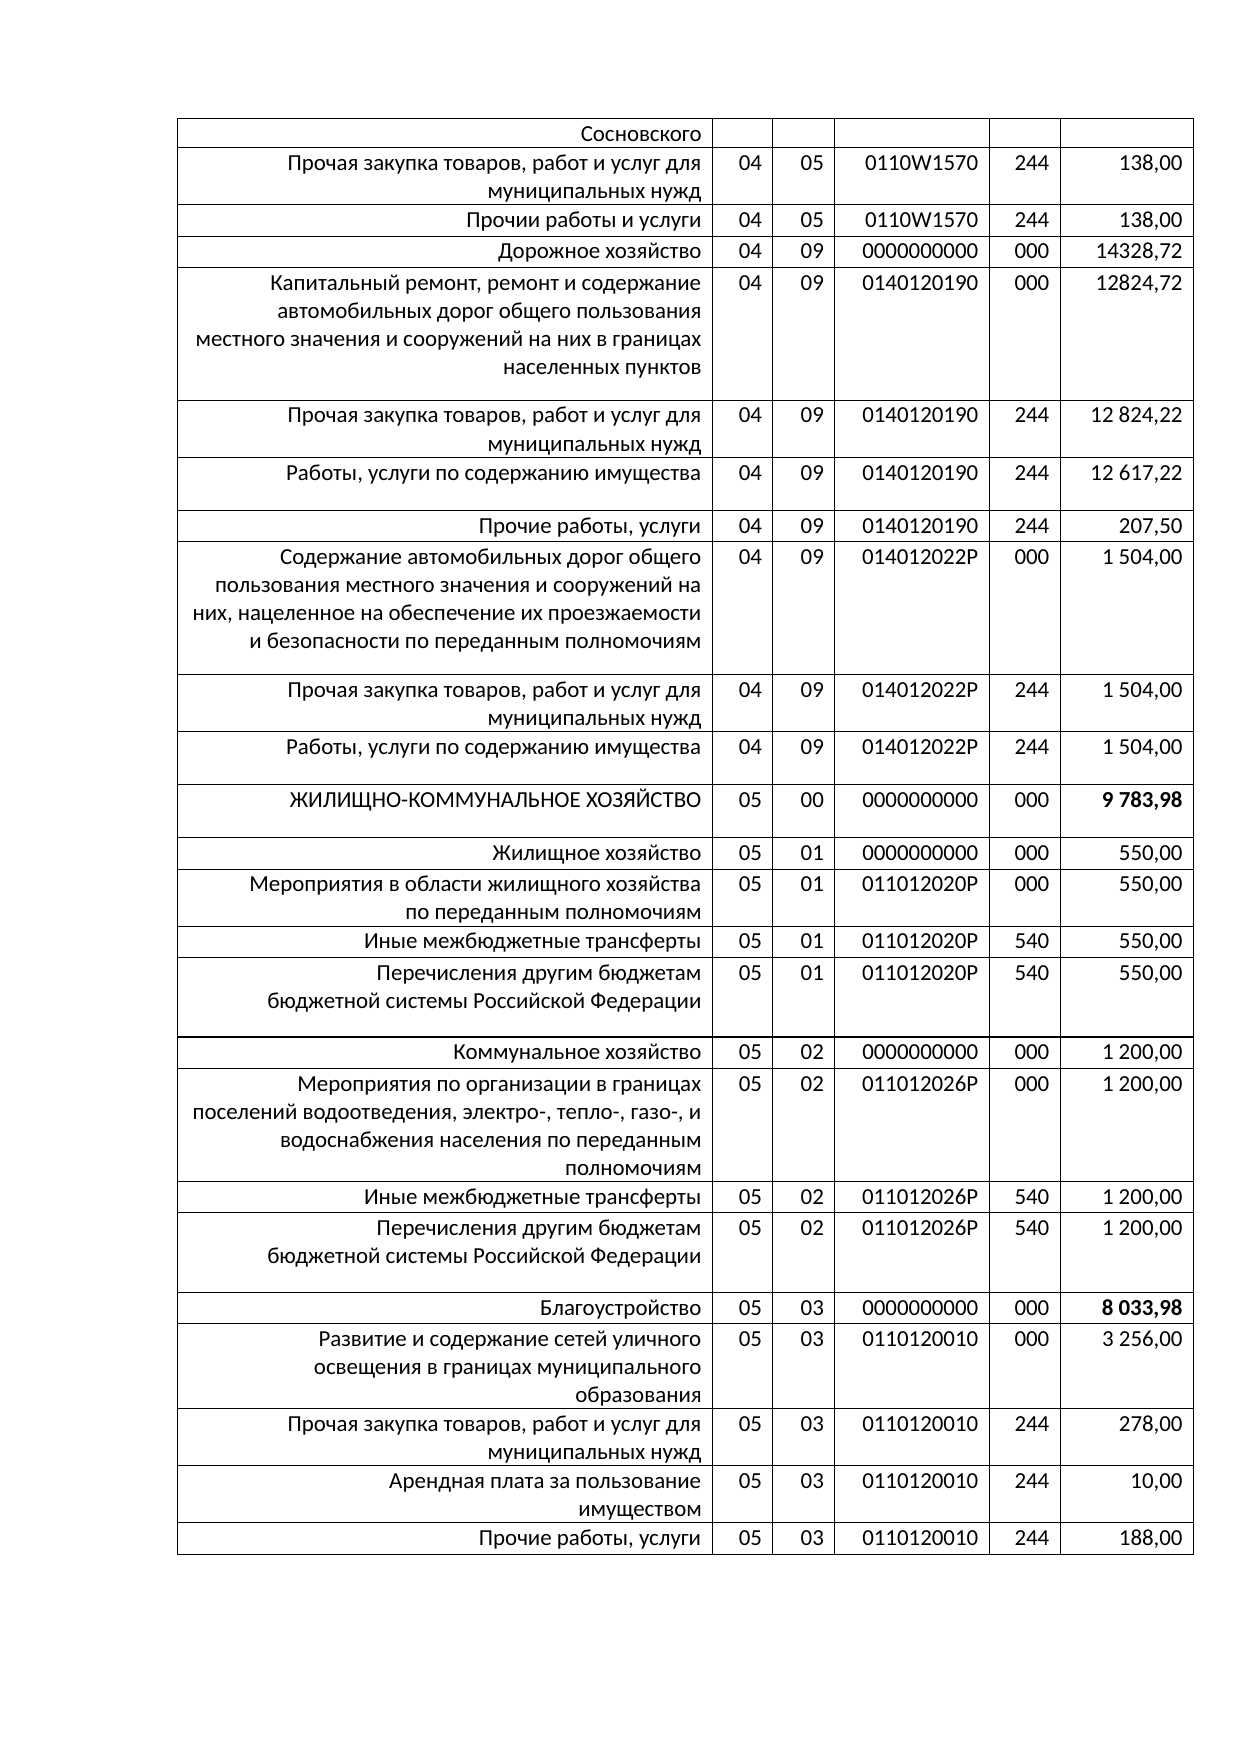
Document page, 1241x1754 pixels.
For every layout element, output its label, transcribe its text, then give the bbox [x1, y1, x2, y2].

table_cell Мероприятия по организации в границах поселений водоотведения, электро-, тепло-, газо-, и водоснабжения населения по переданным полномочиям [178, 1069, 712, 1181]
table_cell 12 617,22 [1061, 458, 1193, 510]
table_cell 00 [773, 785, 834, 837]
table_cell [773, 119, 834, 147]
table_cell 04 [713, 511, 772, 541]
table_cell Прочие работы, услуги [178, 1523, 712, 1553]
table_cell Иные межбюджетные трансферты [178, 927, 712, 957]
table_cell 000 [990, 1293, 1060, 1323]
table_cell [835, 119, 989, 147]
table_cell 1 504,00 [1061, 542, 1193, 674]
table_cell 02 [773, 1182, 834, 1212]
table_cell 000 [990, 237, 1060, 267]
table_cell 244 [990, 1409, 1060, 1465]
table_cell 540 [990, 958, 1060, 1036]
table_cell 0000000000 [835, 1293, 989, 1323]
table_cell 05 [713, 838, 772, 868]
table_cell 05 [773, 205, 834, 236]
table_cell 05 [713, 1069, 772, 1181]
table_cell 0140120190 [835, 268, 989, 399]
table_cell 278,00 [1061, 1409, 1193, 1465]
table_cell 05 [713, 1324, 772, 1408]
table_cell 0110W1570 [835, 205, 989, 236]
table_cell 000 [990, 838, 1060, 868]
table_cell Прочая закупка товаров, работ и услуг для муниципальных нужд [178, 148, 712, 204]
table_cell 05 [713, 958, 772, 1036]
table_cell 000 [990, 870, 1060, 926]
table_cell Коммунальное хозяйство [178, 1038, 712, 1068]
table_cell 04 [713, 237, 772, 267]
table_cell 10,00 [1061, 1466, 1193, 1522]
table_cell 0110120010 [835, 1523, 989, 1553]
table_cell 05 [713, 1182, 772, 1212]
table_cell 3 256,00 [1061, 1324, 1193, 1408]
table_cell 1 200,00 [1061, 1038, 1193, 1068]
table_cell Перечисления другим бюджетам бюджетной системы Российской Федерации [178, 958, 712, 1036]
table_cell Капитальный ремонт, ремонт и содержание автомобильных дорог общего пользования местного значения и сооружений на них в границах населенных пунктов [178, 268, 712, 399]
table_cell Прочая закупка товаров, работ и услуг для муниципальных нужд [178, 401, 712, 457]
table_cell 540 [990, 927, 1060, 957]
table_cell 138,00 [1061, 205, 1193, 236]
table_cell 011012020P [835, 870, 989, 926]
table_cell 000 [990, 542, 1060, 674]
table_cell ЖИЛИЩНО-КОММУНАЛЬНОЕ ХОЗЯЙСТВО [178, 785, 712, 837]
table_cell 000 [990, 1069, 1060, 1181]
table_cell 0110120010 [835, 1324, 989, 1408]
table_cell 000 [990, 1324, 1060, 1408]
table_cell 011012020P [835, 958, 989, 1036]
table_cell 244 [990, 401, 1060, 457]
table_cell 14328,72 [1061, 237, 1193, 267]
table_cell Жилищное хозяйство [178, 838, 712, 868]
table_cell 550,00 [1061, 927, 1193, 957]
table_cell 244 [990, 1523, 1060, 1553]
table_cell 000 [990, 1038, 1060, 1068]
table_cell 0000000000 [835, 237, 989, 267]
table_cell Прочие работы, услуги [178, 511, 712, 541]
table_cell 09 [773, 268, 834, 399]
table_cell 09 [773, 458, 834, 510]
table_cell 0110W1570 [835, 148, 989, 204]
table_cell 04 [713, 401, 772, 457]
table_cell 550,00 [1061, 870, 1193, 926]
table_cell 03 [773, 1466, 834, 1522]
table_cell 05 [773, 148, 834, 204]
table_cell 05 [713, 1409, 772, 1465]
table_cell 09 [773, 732, 834, 784]
table_cell Развитие и содержание сетей уличного освещения в границах муниципального образования [178, 1324, 712, 1408]
table_cell Прочая закупка товаров, работ и услуг для муниципальных нужд [178, 675, 712, 731]
table_cell 1 200,00 [1061, 1213, 1193, 1292]
table_cell 0110120010 [835, 1466, 989, 1522]
table_cell 244 [990, 732, 1060, 784]
table_cell 000 [990, 268, 1060, 399]
table_cell 05 [713, 1523, 772, 1553]
table_cell Содержание автомобильных дорог общего пользования местного значения и сооружений на них, нацеленное на обеспечение их проезжаемости и безопасности по переданным полномочиям [178, 542, 712, 674]
table_cell 02 [773, 1038, 834, 1068]
table_cell 8 033,98 [1061, 1293, 1193, 1323]
table_cell Прочая закупка товаров, работ и услуг для муниципальных нужд [178, 1409, 712, 1465]
table_cell 244 [990, 511, 1060, 541]
table_cell 1 504,00 [1061, 732, 1193, 784]
table_cell 244 [990, 205, 1060, 236]
table_cell 04 [713, 542, 772, 674]
table_cell 09 [773, 237, 834, 267]
table_cell 244 [990, 458, 1060, 510]
table_cell 1 504,00 [1061, 675, 1193, 731]
table_cell 0110120010 [835, 1409, 989, 1465]
table_cell 550,00 [1061, 958, 1193, 1036]
table_cell Дорожное хозяйство [178, 237, 712, 267]
table_cell 03 [773, 1409, 834, 1465]
table_cell 05 [713, 927, 772, 957]
table_cell Сосновского [178, 119, 712, 147]
table_cell 138,00 [1061, 148, 1193, 204]
table_cell 12 824,22 [1061, 401, 1193, 457]
table_cell 0000000000 [835, 785, 989, 837]
table_cell 014012022P [835, 675, 989, 731]
table_cell [1061, 119, 1193, 147]
table_cell 540 [990, 1213, 1060, 1292]
table_cell 540 [990, 1182, 1060, 1212]
table_cell 244 [990, 675, 1060, 731]
table_cell 244 [990, 1466, 1060, 1522]
table_cell 04 [713, 732, 772, 784]
table_cell 05 [713, 1213, 772, 1292]
table_cell 05 [713, 870, 772, 926]
table_cell 0140120190 [835, 511, 989, 541]
table_cell Арендная плата за пользование имуществом [178, 1466, 712, 1522]
table_cell 04 [713, 675, 772, 731]
table_cell 0140120190 [835, 458, 989, 510]
table_cell 550,00 [1061, 838, 1193, 868]
table_cell 244 [990, 148, 1060, 204]
table_cell 05 [713, 1466, 772, 1522]
table_cell 011012020P [835, 927, 989, 957]
table_cell Работы, услуги по содержанию имущества [178, 732, 712, 784]
table_cell [713, 119, 772, 147]
table_cell 000 [990, 785, 1060, 837]
table_cell 0000000000 [835, 1038, 989, 1068]
table_cell Иные межбюджетные трансферты [178, 1182, 712, 1212]
table_cell 09 [773, 401, 834, 457]
table_cell 01 [773, 958, 834, 1036]
table_cell 011012026P [835, 1069, 989, 1181]
table_cell 0140120190 [835, 401, 989, 457]
table_cell 207,50 [1061, 511, 1193, 541]
table_cell 09 [773, 511, 834, 541]
table_cell 12824,72 [1061, 268, 1193, 399]
table_cell 04 [713, 268, 772, 399]
table_cell 1 200,00 [1061, 1182, 1193, 1212]
table_cell 04 [713, 205, 772, 236]
table_cell 014012022P [835, 732, 989, 784]
table_cell 04 [713, 148, 772, 204]
table_cell 03 [773, 1523, 834, 1553]
table_cell 1 200,00 [1061, 1069, 1193, 1181]
table_cell [990, 119, 1060, 147]
table_cell 0000000000 [835, 838, 989, 868]
table_cell 02 [773, 1069, 834, 1181]
table_cell 03 [773, 1324, 834, 1408]
table_cell 05 [713, 1293, 772, 1323]
table_cell Мероприятия в области жилищного хозяйства по переданным полномочиям [178, 870, 712, 926]
table_cell 01 [773, 838, 834, 868]
table_cell 09 [773, 675, 834, 731]
table_cell Благоустройство [178, 1293, 712, 1323]
table_cell Работы, услуги по содержанию имущества [178, 458, 712, 510]
table_cell 014012022P [835, 542, 989, 674]
table_cell 03 [773, 1293, 834, 1323]
table_cell 9 783,98 [1061, 785, 1193, 837]
table_cell 01 [773, 927, 834, 957]
table_cell 05 [713, 1038, 772, 1068]
table_cell 09 [773, 542, 834, 674]
table_cell 02 [773, 1213, 834, 1292]
table_cell 011012026P [835, 1213, 989, 1292]
table_cell 011012026P [835, 1182, 989, 1212]
table_cell 188,00 [1061, 1523, 1193, 1553]
table_cell 01 [773, 870, 834, 926]
table_cell 04 [713, 458, 772, 510]
table_cell Перечисления другим бюджетам бюджетной системы Российской Федерации [178, 1213, 712, 1292]
table_cell 05 [713, 785, 772, 837]
table_cell Прочии работы и услуги [178, 205, 712, 236]
